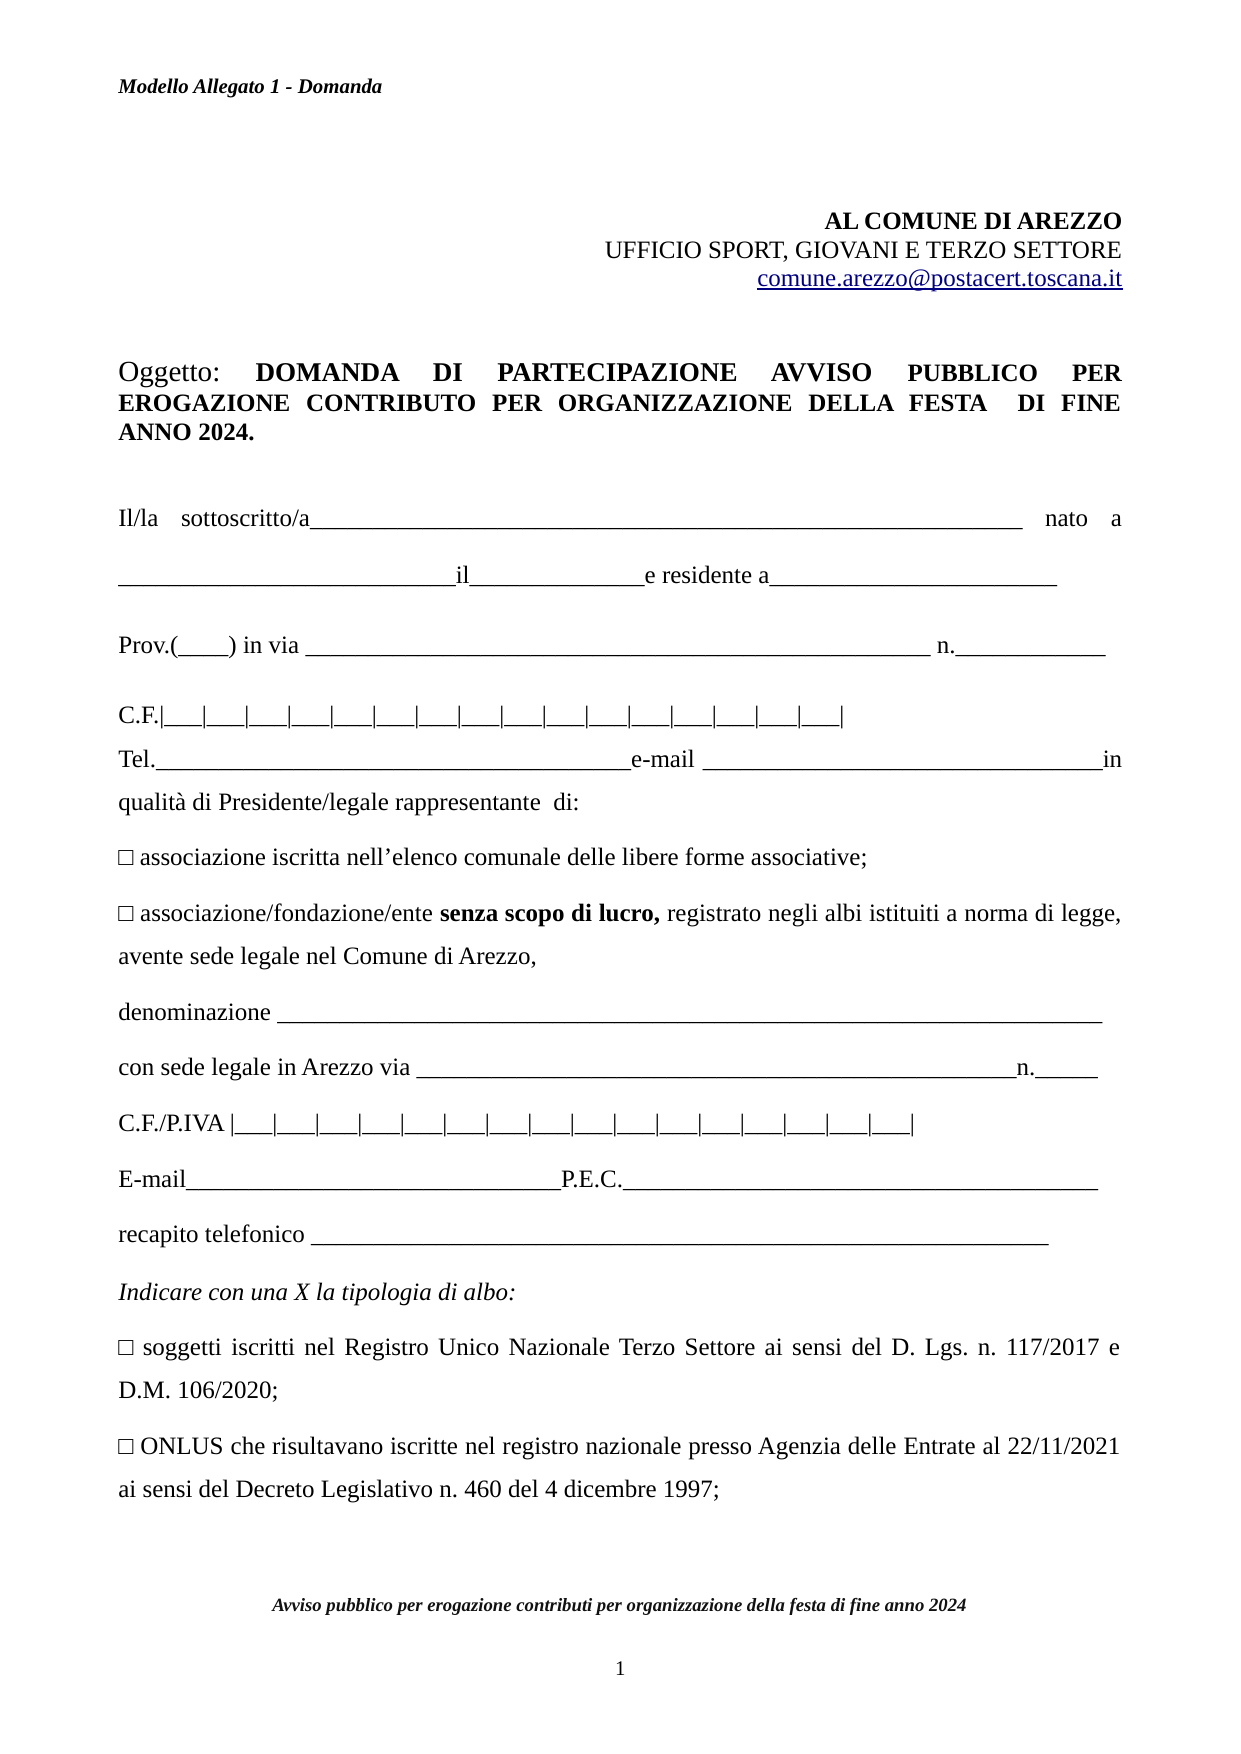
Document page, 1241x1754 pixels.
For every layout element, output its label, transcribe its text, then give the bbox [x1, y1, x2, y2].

text □ associazione/fondazione/ente senza scopo di lucro, registrato negli albi istituiti a norma di legge, avente sede legale nel Comune di Arezzo, [118, 898, 1122, 970]
text E-mail______________________________P.E.C.______________________________________ [118, 1164, 1122, 1192]
text □ associazione iscritta nell’elenco comunale delle libere forme associative; [118, 842, 1122, 871]
text □ soggetti iscritti nel Registro Unico Nazionale Terzo Settore ai sensi del D. Lgs. n. 117/2017 e D.M. 106/2020; [118, 1332, 1122, 1404]
text Il/la sottoscritto/a_________________________________________________________ nato a ___________________________il______________e residente a_______________________ [118, 503, 1122, 589]
text C.F./P.IVA |___|___|___|___|___|___|___|___|___|___|___|___|___|___|___|___| [118, 1108, 1122, 1137]
text Indicare con una X la tipologia di albo: [118, 1277, 1122, 1306]
text UFFICIO SPORT, GIOVANI E TERZO SETTORE [118, 235, 1122, 263]
text C.F.|___|___|___|___|___|___|___|___|___|___|___|___|___|___|___|___| Tel.______________________________________e-mail ________________________________in qualità di Presidente/legale rappresentante di: [118, 701, 1122, 816]
text Oggetto: DOMANDA DI PARTECIPAZIONE AVVISO PUBBLICO PER EROGAZIONE CONTRIBUTO PER ORGANIZZAZIONE DELLA FESTA DI FINE ANNO 2024. [118, 354, 1122, 446]
text denominazione __________________________________________________________________ [118, 997, 1122, 1026]
text □ ONLUS che risultavano iscritte nel registro nazionale presso Agenzia delle Entrate al 22/11/2021 ai sensi del Decreto Legislativo n. 460 del 4 dicembre 1997; [118, 1431, 1122, 1503]
text recapito telefonico ___________________________________________________________ [118, 1219, 1122, 1248]
text con sede legale in Arezzo via ________________________________________________n._____ [118, 1052, 1122, 1081]
text comune.arezzo@postacert.toscana.it [118, 263, 1122, 292]
subtitle AL COMUNE DI AREZZO [118, 206, 1122, 235]
text Prov.(____) in via __________________________________________________ n.____________ [118, 631, 1122, 659]
